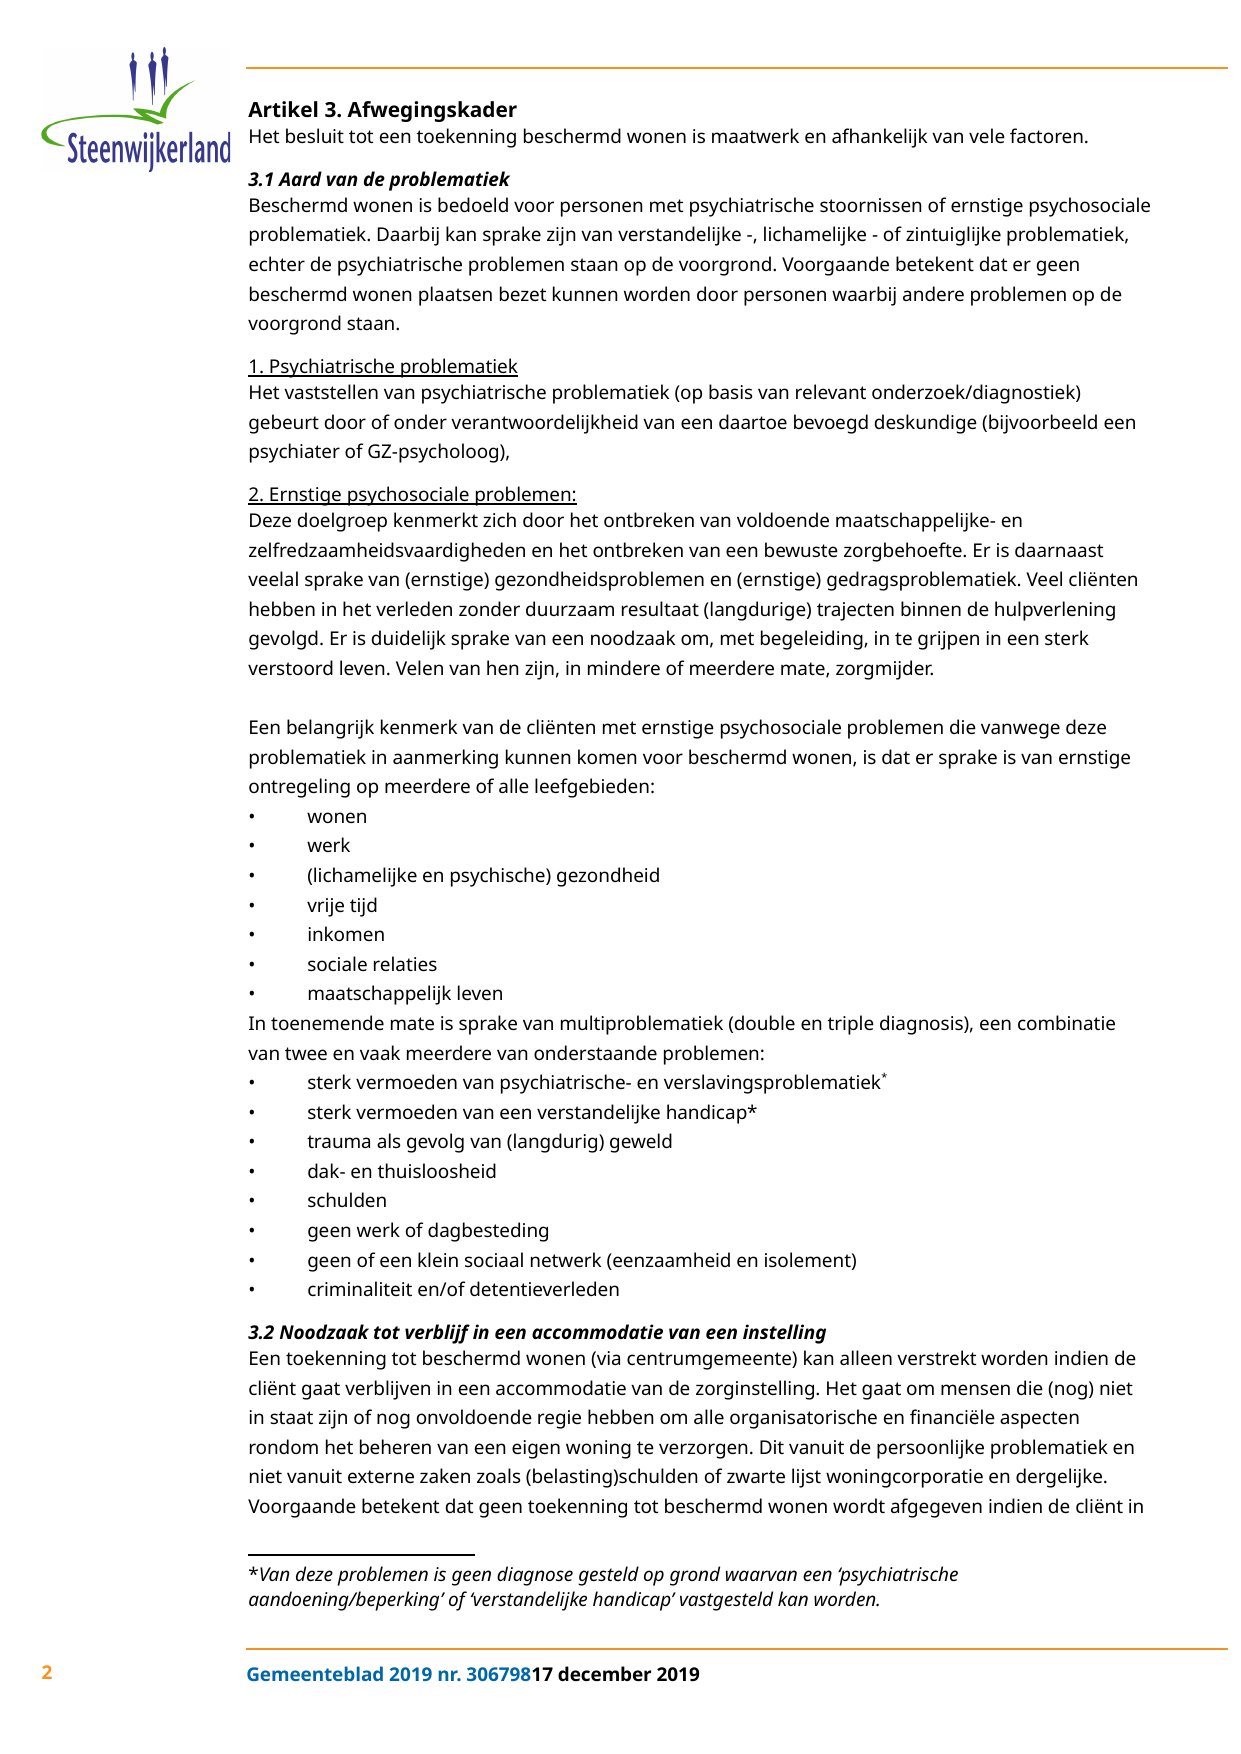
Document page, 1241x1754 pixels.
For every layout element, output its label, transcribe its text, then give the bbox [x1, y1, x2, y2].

text Artikel 3. Afwegingskader [248, 95, 1152, 123]
list geen of een klein sociaal netwerk (eenzaamheid en isolement) [248, 1247, 1152, 1273]
text 3.2 Noodzaak tot verblijf in een accommodatie van een instelling [248, 1319, 1152, 1345]
list Van deze problemen is geen diagnose gesteld op grond waarvan een ‘psychiatrische aandoening/beperking’ of ‘verstandelijke handicap’ vastgesteld kan worden. [248, 1561, 1152, 1612]
text Een toekenning tot beschermd wonen (via centrumgemeente) kan alleen verstrekt worden indien de cliënt gaat verblijven in een accommodatie van de zorginstelling. Het gaat om mensen die (nog) niet in staat zijn of nog onvoldoende regie hebben om alle organisatorische en financiële aspecten rondom het beheren van een eigen woning te verzorgen. Dit vanuit de persoonlijke problematiek en niet vanuit externe zaken zoals (belasting)schulden of zwarte lijst woningcorporatie en dergelijke. Voorgaande betekent dat geen toekenning tot beschermd wonen wordt afgegeven indien de cliënt in [248, 1345, 1152, 1519]
picture [41, 47, 231, 172]
list sterk vermoeden van psychiatrische- en verslavingsproblematiek [248, 1069, 1152, 1095]
text 3.1 Aard van de problematiek [248, 166, 1152, 192]
text Het vaststellen van psychiatrische problematiek (op basis van relevant onderzoek/diagnostiek) gebeurt door of onder verantwoordelijkheid van een daartoe bevoegd deskundige (bijvoorbeeld een psychiater of GZ-psycholoog), [248, 379, 1152, 464]
list werk [248, 833, 1152, 858]
list criminaliteit en/of detentieverleden [248, 1276, 1152, 1302]
text Deze doelgroep kenmerkt zich door het ontbreken van voldoende maatschappelijke- en zelfredzaamheidsvaardigheden en het ontbreken van een bewuste zorgbehoefte. Er is daarnaast veelal sprake van (ernstige) gezondheidsproblemen en (ernstige) gedragsproblematiek. Veel cliënten hebben in het verleden zonder duurzaam resultaat (langdurige) trajecten binnen de hulpverlening gevolgd. Er is duidelijk sprake van een noodzaak om, met begeleiding, in te grijpen in een sterk verstoord leven. Velen van hen zijn, in mindere of meerdere mate, zorgmijder. [248, 507, 1152, 681]
list schulden [248, 1188, 1152, 1213]
list inkomen [248, 921, 1152, 947]
list wonen [248, 803, 1152, 829]
list sterk vermoeden van een verstandelijke handicap* [248, 1099, 1152, 1125]
text Het besluit tot een toekenning beschermd wonen is maatwerk en afhankelijk van vele factoren. [248, 123, 1152, 149]
text 1. Psychiatrische problematiek [248, 353, 1152, 379]
list sociale relaties [248, 951, 1152, 977]
list (lichamelijke en psychische) gezondheid [248, 862, 1152, 888]
list geen werk of dagbesteding [248, 1217, 1152, 1243]
text 2. Ernstige psychosociale problemen: [248, 482, 1152, 507]
text Een belangrijk kenmerk van de cliënten met ernstige psychosociale problemen die vanwege deze problematiek in aanmerking kunnen komen voor beschermd wonen, is dat er sprake is van ernstige ontregeling op meerdere of alle leefgebieden: [248, 714, 1152, 799]
text Beschermd wonen is bedoeld voor personen met psychiatrische stoornissen of ernstige psychosociale problematiek. Daarbij kan sprake zijn van verstandelijke -, lichamelijke - of zintuiglijke problematiek, echter de psychiatrische problemen staan op de voorgrond. Voorgaande betekent dat er geen beschermd wonen plaatsen bezet kunnen worden door personen waarbij andere problemen op de voorgrond staan. [248, 192, 1152, 336]
list maatschappelijk leven [248, 981, 1152, 1006]
list dak- en thuisloosheid [248, 1158, 1152, 1184]
list vrije tijd [248, 892, 1152, 918]
list trauma als gevolg van (langdurig) geweld [248, 1128, 1152, 1154]
text In toenemende mate is sprake van multiproblematiek (double en triple diagnosis), een combinatie van twee en vaak meerdere van onderstaande problemen: [248, 1010, 1152, 1066]
